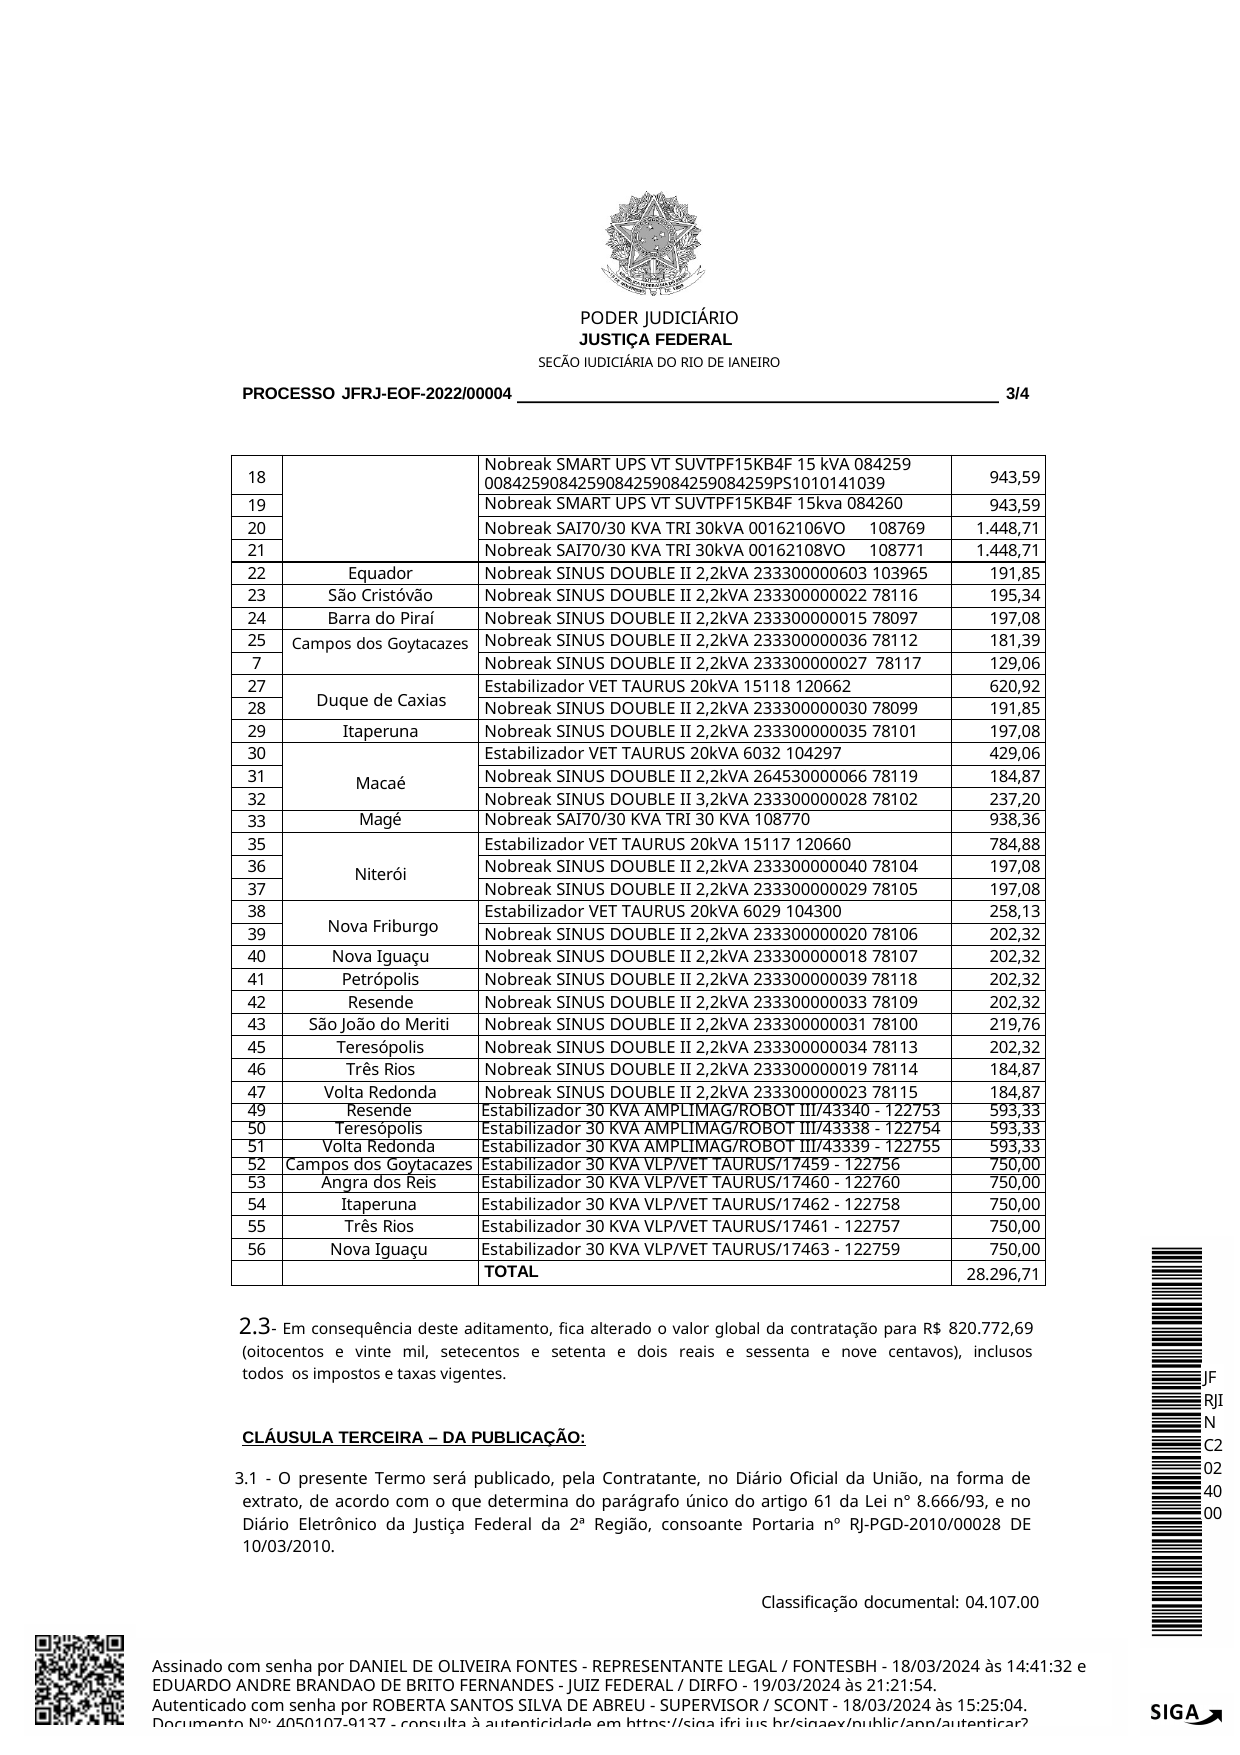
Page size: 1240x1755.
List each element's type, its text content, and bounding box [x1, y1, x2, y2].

list - Em consequência deste aditamento, fica alterado o valor global da contratação para R$ 820.772,69 (oitocentos e vinte mil, setecentos e setenta e dois reais e sessenta e nove centavos), inclusos todos os impostos e taxas vigentes. [215, 1309, 1033, 1384]
table_cell 202,32 [952, 1036, 1045, 1058]
table_cell 27 [232, 675, 282, 697]
table_cell Estabilizador VET TAURUS 20kVA 15117 120660 [479, 833, 951, 855]
table_cell 197,08 [952, 879, 1045, 900]
table_cell 943,59 [952, 495, 1045, 516]
table_cell Resende [283, 1104, 478, 1121]
table_cell São Cristóvão [283, 585, 478, 607]
table_cell 36 [232, 856, 282, 877]
table_cell Nobreak SINUS DOUBLE II 2,2kVA 233300000015 78097 [479, 608, 951, 629]
table_cell São João do Meriti [283, 1014, 478, 1035]
table_cell Estabilizador 30 KVA VLP/VET TAURUS/17463 - 122759 [479, 1239, 951, 1260]
table_cell Nobreak SAI70/30 KVA TRI 30kVA 00162108VO 108771 [479, 540, 951, 561]
table_cell 258,13 [952, 901, 1045, 922]
table_cell Nobreak SINUS DOUBLE II 2,2kVA 233300000035 78101 [479, 720, 951, 742]
table_cell 42 [232, 991, 282, 1013]
table_cell Estabilizador 30 KVA AMPLIMAG/ROBOT III/43339 - 122755 [479, 1140, 951, 1157]
table_cell 593,33 [952, 1140, 1045, 1157]
table_cell 47 [232, 1082, 282, 1103]
table_cell 784,88 [952, 833, 1045, 855]
table_cell 43 [232, 1014, 282, 1035]
table_cell 195,34 [952, 585, 1045, 607]
table_cell 219,76 [952, 1014, 1045, 1035]
table_cell 429,06 [952, 743, 1045, 764]
table_cell Nobreak SINUS DOUBLE II 2,2kVA 233300000030 78099 [479, 698, 951, 719]
table_cell Nobreak SINUS DOUBLE II 2,2kVA 233300000029 78105 [479, 879, 951, 900]
table_cell 53 [232, 1175, 282, 1192]
table_cell Nobreak SINUS DOUBLE II 2,2kVA 233300000603 103965 [479, 563, 951, 584]
table_cell Macaé [283, 743, 478, 810]
table_cell Nobreak SINUS DOUBLE II 2,2kVA 233300000019 78114 [479, 1059, 951, 1081]
table_cell Nobreak SINUS DOUBLE II 2,2kVA 233300000018 78107 [479, 946, 951, 968]
table_cell 28 [232, 698, 282, 719]
table_cell Nobreak SINUS DOUBLE II 2,2kVA 233300000036 78112 [479, 630, 951, 652]
table_cell Nobreak SINUS DOUBLE II 2,2kVA 233300000040 78104 [479, 856, 951, 877]
table_cell Campos dos Goytacazes [283, 630, 478, 674]
table_cell 24 [232, 608, 282, 629]
table_cell Magé [283, 811, 478, 832]
table_cell Angra dos Reis [283, 1175, 478, 1192]
table_cell 184,87 [952, 1082, 1045, 1103]
table_cell Nobreak SINUS DOUBLE II 2,2kVA 233300000039 78118 [479, 969, 951, 990]
table_cell Itaperuna [283, 720, 478, 742]
table_cell 938,36 [952, 811, 1045, 832]
table_cell 32 [232, 788, 282, 810]
table_cell Nova Friburgo [283, 901, 478, 945]
table_header 18 [232, 456, 282, 494]
table_cell 39 [232, 924, 282, 945]
table_cell 35 [232, 833, 282, 855]
table_cell 237,20 [952, 788, 1045, 810]
table_cell 184,87 [952, 766, 1045, 787]
subtitle CLÁUSULA TERCEIRA – DA PUBLICAÇÃO: [242, 1428, 1064, 1447]
table_cell Itaperuna [283, 1193, 478, 1215]
table_cell Barra do Piraí [283, 608, 478, 629]
table_cell 750,00 [952, 1216, 1045, 1237]
table_cell Nova Iguaçu [283, 1239, 478, 1260]
table_cell Nobreak SINUS DOUBLE II 2,2kVA 233300000033 78109 [479, 991, 951, 1013]
table_cell Três Rios [283, 1059, 478, 1081]
table_cell Duque de Caxias [283, 675, 478, 719]
table_cell 55 [232, 1216, 282, 1237]
table_cell Nobreak SAI70/30 KVA TRI 30kVA 00162106VO 108769 [479, 517, 951, 539]
table_cell Estabilizador 30 KVA VLP/VET TAURUS/17462 - 122758 [479, 1193, 951, 1215]
table_cell 184,87 [952, 1059, 1045, 1081]
table_cell 31 [232, 766, 282, 787]
table_header 943,59 [952, 456, 1045, 494]
list - O presente Termo será publicado, pela Contratante, no Diário Oficial da União, na forma de extrato, de acordo com o que determina do parágrafo único do artigo 61 da Lei n° 8.666/93, e no Diário Eletrônico da Justiça Federal da 2ª Região, consoante Portaria nº RJ-PGD-2010/00028 DE 10/03/2010. [211, 1467, 1033, 1557]
text JFRJINC202400032 [1203, 1366, 1224, 1519]
table_cell 46 [232, 1059, 282, 1081]
table_cell 29 [232, 720, 282, 742]
table_cell 45 [232, 1036, 282, 1058]
table_cell [232, 1261, 282, 1285]
table_cell Equador [283, 563, 478, 584]
table_cell 41 [232, 969, 282, 990]
table_cell 23 [232, 585, 282, 607]
table_cell 28.296,71 [952, 1261, 1045, 1285]
table_cell Petrópolis [283, 969, 478, 990]
table_cell 40 [232, 946, 282, 968]
table_cell Estabilizador VET TAURUS 20kVA 6029 104300 [479, 901, 951, 922]
table_cell 620,92 [952, 675, 1045, 697]
table_cell 750,00 [952, 1175, 1045, 1192]
table_cell 56 [232, 1239, 282, 1260]
table_header Nobreak SMART UPS VT SUVTPF15KB4F 15 kVA 084259 0084259084259084259084259084259PS1010141039 [479, 456, 951, 494]
table_cell Estabilizador 30 KVA VLP/VET TAURUS/17461 - 122757 [479, 1216, 951, 1237]
table_cell 37 [232, 879, 282, 900]
table_cell Estabilizador 30 KVA AMPLIMAG/ROBOT III/43340 - 122753 [479, 1104, 951, 1121]
table_cell Teresópolis [283, 1036, 478, 1058]
table_cell 49 [232, 1104, 282, 1121]
table_cell Nobreak SMART UPS VT SUVTPF15KB4F 15kva 084260 [479, 495, 951, 516]
table_cell 202,32 [952, 924, 1045, 945]
text Classificação documental: 04.107.00 [761, 1590, 1064, 1613]
table_cell Estabilizador 30 KVA AMPLIMAG/ROBOT III/43338 - 122754 [479, 1122, 951, 1139]
table_cell Nobreak SINUS DOUBLE II 2,2kVA 264530000066 78119 [479, 766, 951, 787]
table_cell 593,33 [952, 1104, 1045, 1121]
table_cell 19 [232, 495, 282, 516]
table_cell Estabilizador VET TAURUS 20kVA 6032 104297 [479, 743, 951, 764]
table_cell 750,00 [952, 1158, 1045, 1174]
table_cell Estabilizador 30 KVA VLP/VET TAURUS/17459 - 122756 [479, 1158, 951, 1174]
table_cell 52 [232, 1158, 282, 1174]
table_header [283, 456, 478, 561]
table_cell Nobreak SINUS DOUBLE II 2,2kVA 233300000027 78117 [479, 653, 951, 674]
table_cell 593,33 [952, 1122, 1045, 1139]
table_cell 197,08 [952, 856, 1045, 877]
table_cell Volta Redonda [283, 1082, 478, 1103]
table_cell Campos dos Goytacazes [283, 1158, 478, 1174]
table_cell 51 [232, 1140, 282, 1157]
table_cell Niterói [283, 833, 478, 900]
table_cell Estabilizador VET TAURUS 20kVA 15118 120662 [479, 675, 951, 697]
table_cell 750,00 [952, 1239, 1045, 1260]
table_cell Nobreak SINUS DOUBLE II 2,2kVA 233300000022 78116 [479, 585, 951, 607]
table_cell Estabilizador 30 KVA VLP/VET TAURUS/17460 - 122760 [479, 1175, 951, 1192]
table_cell 181,39 [952, 630, 1045, 652]
table_cell 197,08 [952, 608, 1045, 629]
table_cell Resende [283, 991, 478, 1013]
table_cell Três Rios [283, 1216, 478, 1237]
table_cell 750,00 [952, 1193, 1045, 1215]
table_cell 25 [232, 630, 282, 652]
table_cell Nova Iguaçu [283, 946, 478, 968]
table_cell 129,06 [952, 653, 1045, 674]
table_cell 38 [232, 901, 282, 922]
table_cell 1.448,71 [952, 540, 1045, 561]
table_cell 202,32 [952, 946, 1045, 968]
table_cell Nobreak SINUS DOUBLE II 2,2kVA 233300000020 78106 [479, 924, 951, 945]
table_cell 33 [232, 811, 282, 832]
table_cell 202,32 [952, 969, 1045, 990]
table_cell 21 [232, 540, 282, 561]
table_cell Nobreak SINUS DOUBLE II 2,2kVA 233300000034 78113 [479, 1036, 951, 1058]
table_cell 7 [232, 653, 282, 674]
table_cell 202,32 [952, 991, 1045, 1013]
table_cell TOTAL [479, 1261, 951, 1285]
table_cell 1.448,71 [952, 517, 1045, 539]
table_cell 191,85 [952, 563, 1045, 584]
table_cell 54 [232, 1193, 282, 1215]
table_cell 20 [232, 517, 282, 539]
table_cell Nobreak SINUS DOUBLE II 2,2kVA 233300000023 78115 [479, 1082, 951, 1103]
table_cell 197,08 [952, 720, 1045, 742]
table_cell Volta Redonda [283, 1140, 478, 1157]
table_cell Nobreak SAI70/30 KVA TRI 30 KVA 108770 [479, 811, 951, 832]
table_cell Nobreak SINUS DOUBLE II 3,2kVA 233300000028 78102 [479, 788, 951, 810]
table_cell [283, 1261, 478, 1285]
table_cell Teresópolis [283, 1122, 478, 1139]
table_cell 30 [232, 743, 282, 764]
table_cell Nobreak SINUS DOUBLE II 2,2kVA 233300000031 78100 [479, 1014, 951, 1035]
table_cell 50 [232, 1122, 282, 1139]
table_cell 22 [232, 563, 282, 584]
table_cell 191,85 [952, 698, 1045, 719]
